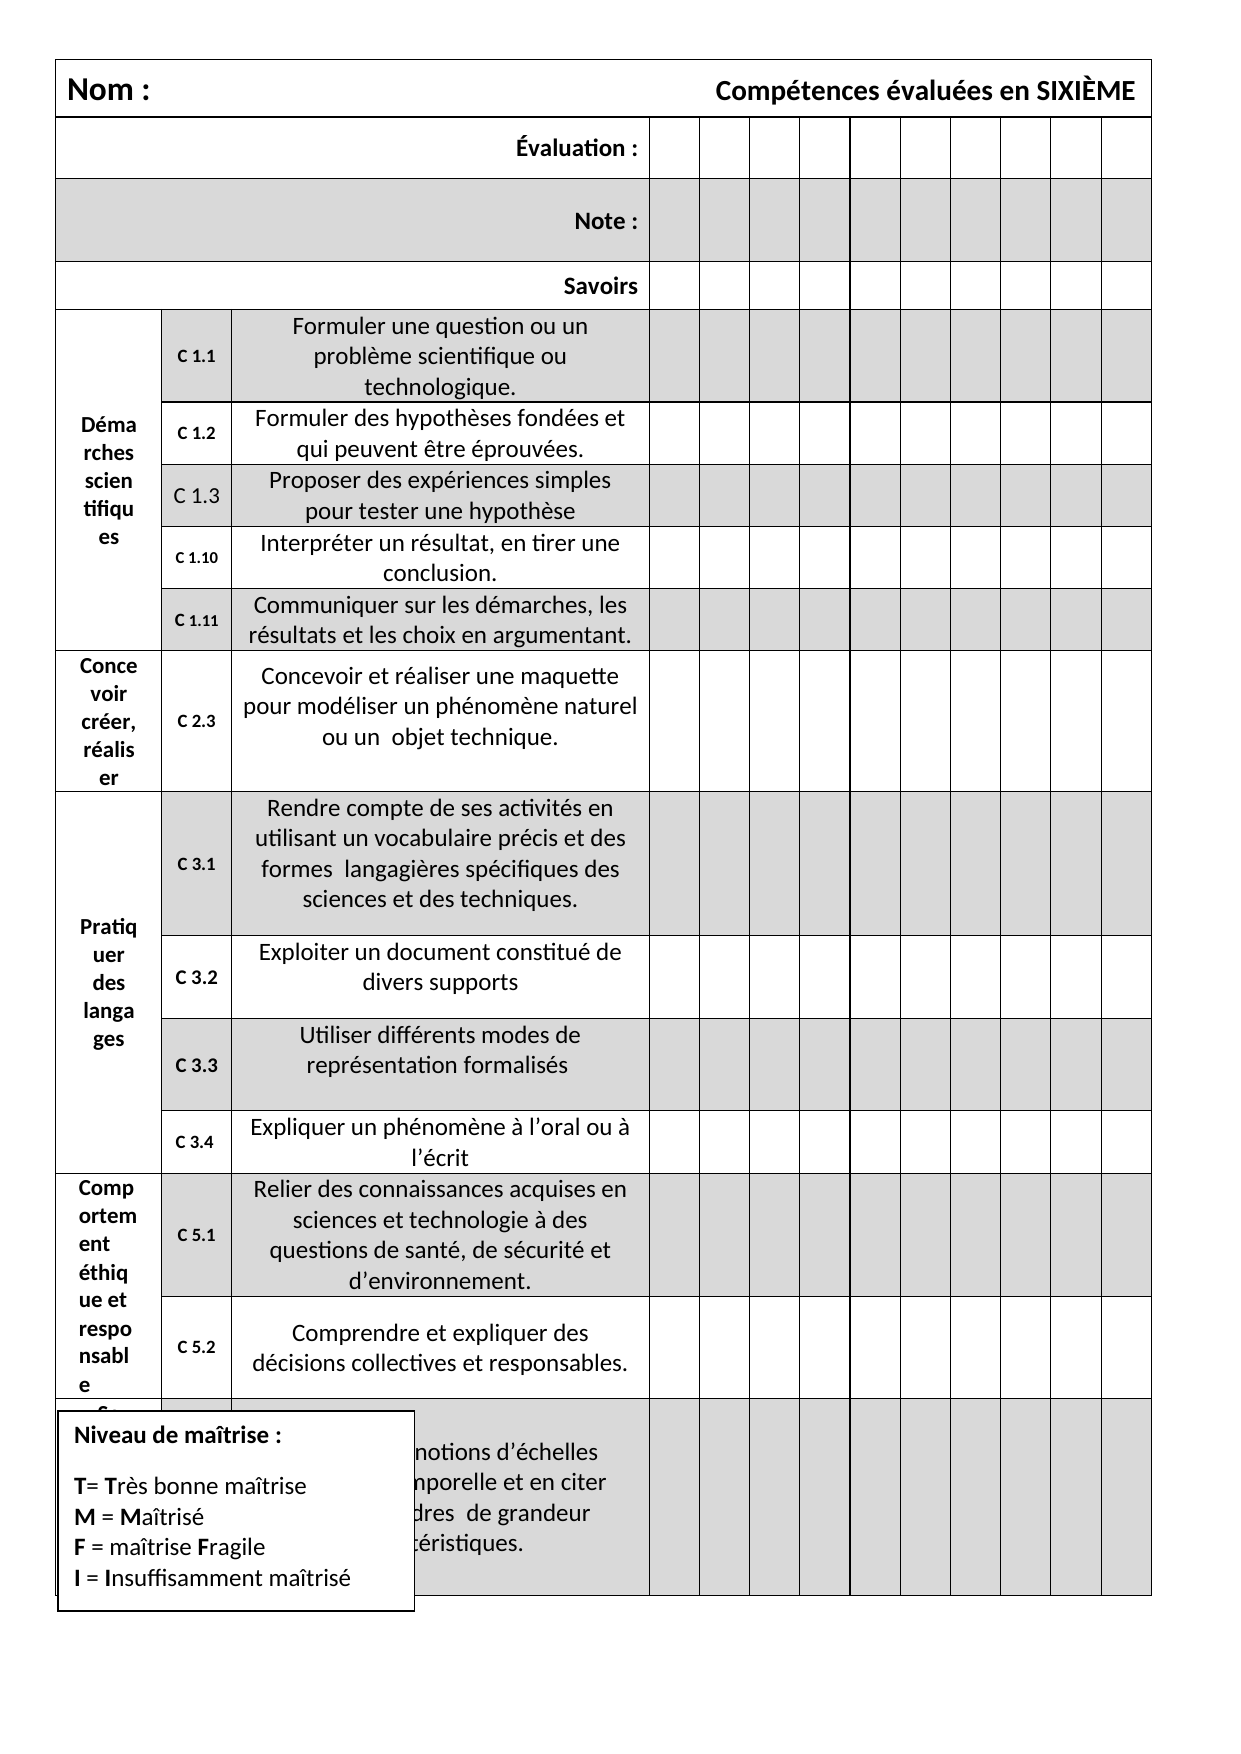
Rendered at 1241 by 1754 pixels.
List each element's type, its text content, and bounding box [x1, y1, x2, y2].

table_cell [851, 936, 900, 1018]
table_cell [650, 465, 699, 526]
table_cell [1001, 936, 1050, 1018]
table_cell Se situer dans l’espace et le temps [56, 1399, 161, 1595]
table_cell [750, 1297, 799, 1398]
table_cell Formuler une question ou un problème scientifique ou technologique. [232, 310, 649, 401]
table_cell [851, 118, 900, 178]
table_cell Comprendre et expliquer des décisions collectives et responsables. [232, 1297, 649, 1398]
table_cell [650, 527, 699, 588]
table_cell [750, 262, 799, 309]
table_cell Interpréter un résultat, en tirer une conclusion. [232, 527, 649, 588]
table_cell [750, 1399, 799, 1595]
table_cell [700, 465, 749, 526]
table_cell [1001, 179, 1050, 261]
table_cell [951, 118, 1000, 178]
table_cell [700, 262, 749, 309]
table_cell [650, 792, 699, 935]
table_cell [1001, 1019, 1050, 1110]
table_cell [800, 589, 849, 650]
table_cell [800, 118, 849, 178]
table_cell [1001, 403, 1050, 463]
table_cell [851, 310, 900, 401]
table_cell [951, 1174, 1000, 1296]
table_cell C 2.3 [162, 651, 231, 791]
table_cell [650, 1019, 699, 1110]
table_cell C 1.11 [162, 589, 231, 650]
table_cell [951, 179, 1000, 261]
table_cell [1051, 118, 1101, 178]
table_cell [800, 1399, 849, 1595]
table_cell Relier des connaissances acquises en sciences et technologie à des questions de santé, de sécurité et d’environnement. [232, 1174, 649, 1296]
table_cell Démarches scientifiques [56, 310, 161, 650]
table_cell [1051, 527, 1101, 588]
table_cell [650, 403, 699, 463]
table_cell [901, 262, 950, 309]
table_cell Exploiter un document constitué de divers supports [232, 936, 649, 1018]
table_cell [750, 403, 799, 463]
table_cell [650, 118, 699, 178]
table_cell Note : [56, 179, 649, 261]
table_cell Évaluation : [56, 118, 649, 178]
table_cell [901, 310, 950, 401]
table_cell [851, 527, 900, 588]
table_cell [750, 1111, 799, 1172]
table_cell [1051, 589, 1101, 650]
table_cell [1051, 310, 1101, 401]
table_cell [750, 1019, 799, 1110]
table_cell [901, 1174, 950, 1296]
table_cell [1051, 1019, 1101, 1110]
table_cell [1102, 1019, 1151, 1110]
table_cell Expliquer un phénomène à l’oral ou à l’écrit [232, 1111, 649, 1172]
table_cell [951, 1019, 1000, 1110]
table_cell [901, 589, 950, 650]
table_cell [901, 1019, 950, 1110]
table_cell C 3.2 [162, 936, 231, 1018]
table_cell [650, 1174, 699, 1296]
table_cell C 1.3 [162, 465, 231, 526]
table_cell [901, 792, 950, 935]
table_cell [951, 310, 1000, 401]
table_cell [1001, 465, 1050, 526]
table_cell [1102, 527, 1151, 588]
table_cell C 5.2 [162, 1297, 231, 1398]
table_cell [851, 589, 900, 650]
table_cell [800, 651, 849, 791]
table_cell [650, 651, 699, 791]
table_cell [901, 118, 950, 178]
table_cell [1102, 118, 1151, 178]
table_cell [851, 262, 900, 309]
table_cell [1051, 1297, 1101, 1398]
table_cell [1051, 1174, 1101, 1296]
table_cell [1001, 1399, 1050, 1595]
table_cell [951, 1297, 1000, 1398]
table_cell Rendre compte de ses activités en utilisant un vocabulaire précis et des formes langagières spécifiques des sciences et des techniques. [232, 792, 649, 935]
table_cell [851, 1297, 900, 1398]
table_cell [951, 589, 1000, 650]
table_cell [951, 465, 1000, 526]
table_cell [1001, 310, 1050, 401]
table_cell [901, 1111, 950, 1172]
table_cell [901, 179, 950, 261]
table_cell [1001, 792, 1050, 935]
table_cell [951, 1399, 1000, 1595]
table_cell [800, 310, 849, 401]
table_cell [851, 1111, 900, 1172]
table_cell [951, 651, 1000, 791]
table_cell [800, 936, 849, 1018]
table_cell [700, 527, 749, 588]
table_cell C 3.1 [162, 792, 231, 935]
table_cell [1051, 465, 1101, 526]
table_cell [650, 1111, 699, 1172]
table_cell [1102, 1399, 1151, 1595]
table_cell [901, 527, 950, 588]
table_cell [951, 527, 1000, 588]
table_cell [800, 179, 849, 261]
table_cell Se situer dans l’espace et le temps [59, 1412, 414, 1610]
table_cell [650, 1399, 699, 1595]
table_cell Concevoir et réaliser une maquette pour modéliser un phénomène naturel ou un objet technique. [232, 651, 649, 791]
table_cell Formuler des hypothèses fondées et qui peuvent être éprouvées. [232, 403, 649, 463]
table_cell [1001, 651, 1050, 791]
table_cell [1102, 1111, 1151, 1172]
table_cell Utiliser différents modes de représentation formalisés [232, 1019, 649, 1110]
table_cell [800, 527, 849, 588]
table_cell [1102, 1297, 1151, 1398]
table_cell [851, 1019, 900, 1110]
table_cell [700, 403, 749, 463]
table_cell [1051, 1399, 1101, 1595]
table_cell [901, 1297, 950, 1398]
table_cell [951, 792, 1000, 935]
table_cell [700, 651, 749, 791]
table_cell [1001, 1111, 1050, 1172]
table_cell Concevoir créer, réaliser [56, 651, 161, 791]
table_cell [800, 1297, 849, 1398]
table_cell [700, 179, 749, 261]
table_cell [750, 465, 799, 526]
table_cell [750, 1174, 799, 1296]
table_cell [800, 792, 849, 935]
table_cell [700, 1399, 749, 1595]
table_cell [700, 118, 749, 178]
table_cell [750, 792, 799, 935]
table_cell C 1.1 [162, 310, 231, 401]
table_cell [1051, 936, 1101, 1018]
table_cell [750, 936, 799, 1018]
table_cell C 6.1 [162, 1399, 231, 1410]
table_cell [700, 936, 749, 1018]
table_cell C 3.3 [162, 1019, 231, 1110]
table_cell [1051, 179, 1101, 261]
table_cell [800, 403, 849, 463]
table_cell [800, 262, 849, 309]
table_cell [750, 118, 799, 178]
table_cell [1102, 792, 1151, 935]
table_header Nom : Compétences évaluées en SIXIÈME [56, 60, 1151, 116]
table_cell [901, 651, 950, 791]
table_cell Communiquer sur les démarches, les résultats et les choix en argumentant. [232, 589, 649, 650]
table_cell [951, 262, 1000, 309]
table_cell [700, 1174, 749, 1296]
table_cell [650, 179, 699, 261]
table_cell Proposer des expériences simples pour tester une hypothèse [232, 465, 649, 526]
table_cell [700, 1297, 749, 1398]
table_cell [800, 1111, 849, 1172]
table_cell [1102, 465, 1151, 526]
table_cell [851, 465, 900, 526]
table_cell [800, 1174, 849, 1296]
table_cell [800, 1019, 849, 1110]
table_cell [851, 403, 900, 463]
table_cell C 1.2 [162, 403, 231, 463]
table_cell C 3.4 [162, 1111, 231, 1172]
table_cell [750, 651, 799, 791]
table_cell Pratiquer des langages [56, 792, 161, 1172]
table_cell [1051, 792, 1101, 935]
table_cell [650, 1297, 699, 1398]
table_cell [750, 310, 799, 401]
table_cell [1051, 651, 1101, 791]
table_cell [901, 465, 950, 526]
table_cell [901, 403, 950, 463]
table_cell C 5.1 [162, 1174, 231, 1296]
table_cell [750, 179, 799, 261]
table_cell [700, 1019, 749, 1110]
table_cell [700, 589, 749, 650]
table_cell [851, 1174, 900, 1296]
table_cell [650, 262, 699, 309]
table_cell [1102, 936, 1151, 1018]
table_cell [901, 1399, 950, 1595]
table_cell [800, 465, 849, 526]
table_cell [700, 1111, 749, 1172]
table_cell [1051, 1111, 1101, 1172]
table_cell [700, 310, 749, 401]
table_cell [650, 936, 699, 1018]
table_cell [851, 1399, 900, 1595]
table_cell [1102, 651, 1151, 791]
table_cell [851, 792, 900, 935]
table_cell [951, 403, 1000, 463]
table_cell Savoirs [56, 262, 649, 309]
table_cell [750, 527, 799, 588]
table_cell [700, 792, 749, 935]
table_cell [750, 589, 799, 650]
table_cell [1102, 310, 1151, 401]
table_cell [901, 936, 950, 1018]
table_cell [1051, 403, 1101, 463]
table_cell [1102, 179, 1151, 261]
table_cell [650, 310, 699, 401]
table_cell [951, 936, 1000, 1018]
table_cell [1001, 118, 1050, 178]
table_cell [1102, 262, 1151, 309]
table_cell Comportement éthique et responsable [56, 1174, 161, 1398]
table_cell [650, 589, 699, 650]
table_cell [851, 651, 900, 791]
table_cell [1051, 262, 1101, 309]
table_cell [1001, 1174, 1050, 1296]
table_cell [1102, 589, 1151, 650]
table_cell [1001, 527, 1050, 588]
table_cell [1102, 403, 1151, 463]
table_cell [1001, 262, 1050, 309]
table_cell [1001, 1297, 1050, 1398]
table_cell C 1.10 [162, 527, 231, 588]
table_cell [1102, 1174, 1151, 1296]
table_cell Maîtriser les notions d’échelles spatiale et temporelle et en citer quelques ordres de grandeur caractéristiques. [232, 1399, 649, 1595]
table_cell [851, 179, 900, 261]
table_cell [1001, 589, 1050, 650]
table_cell [951, 1111, 1000, 1172]
